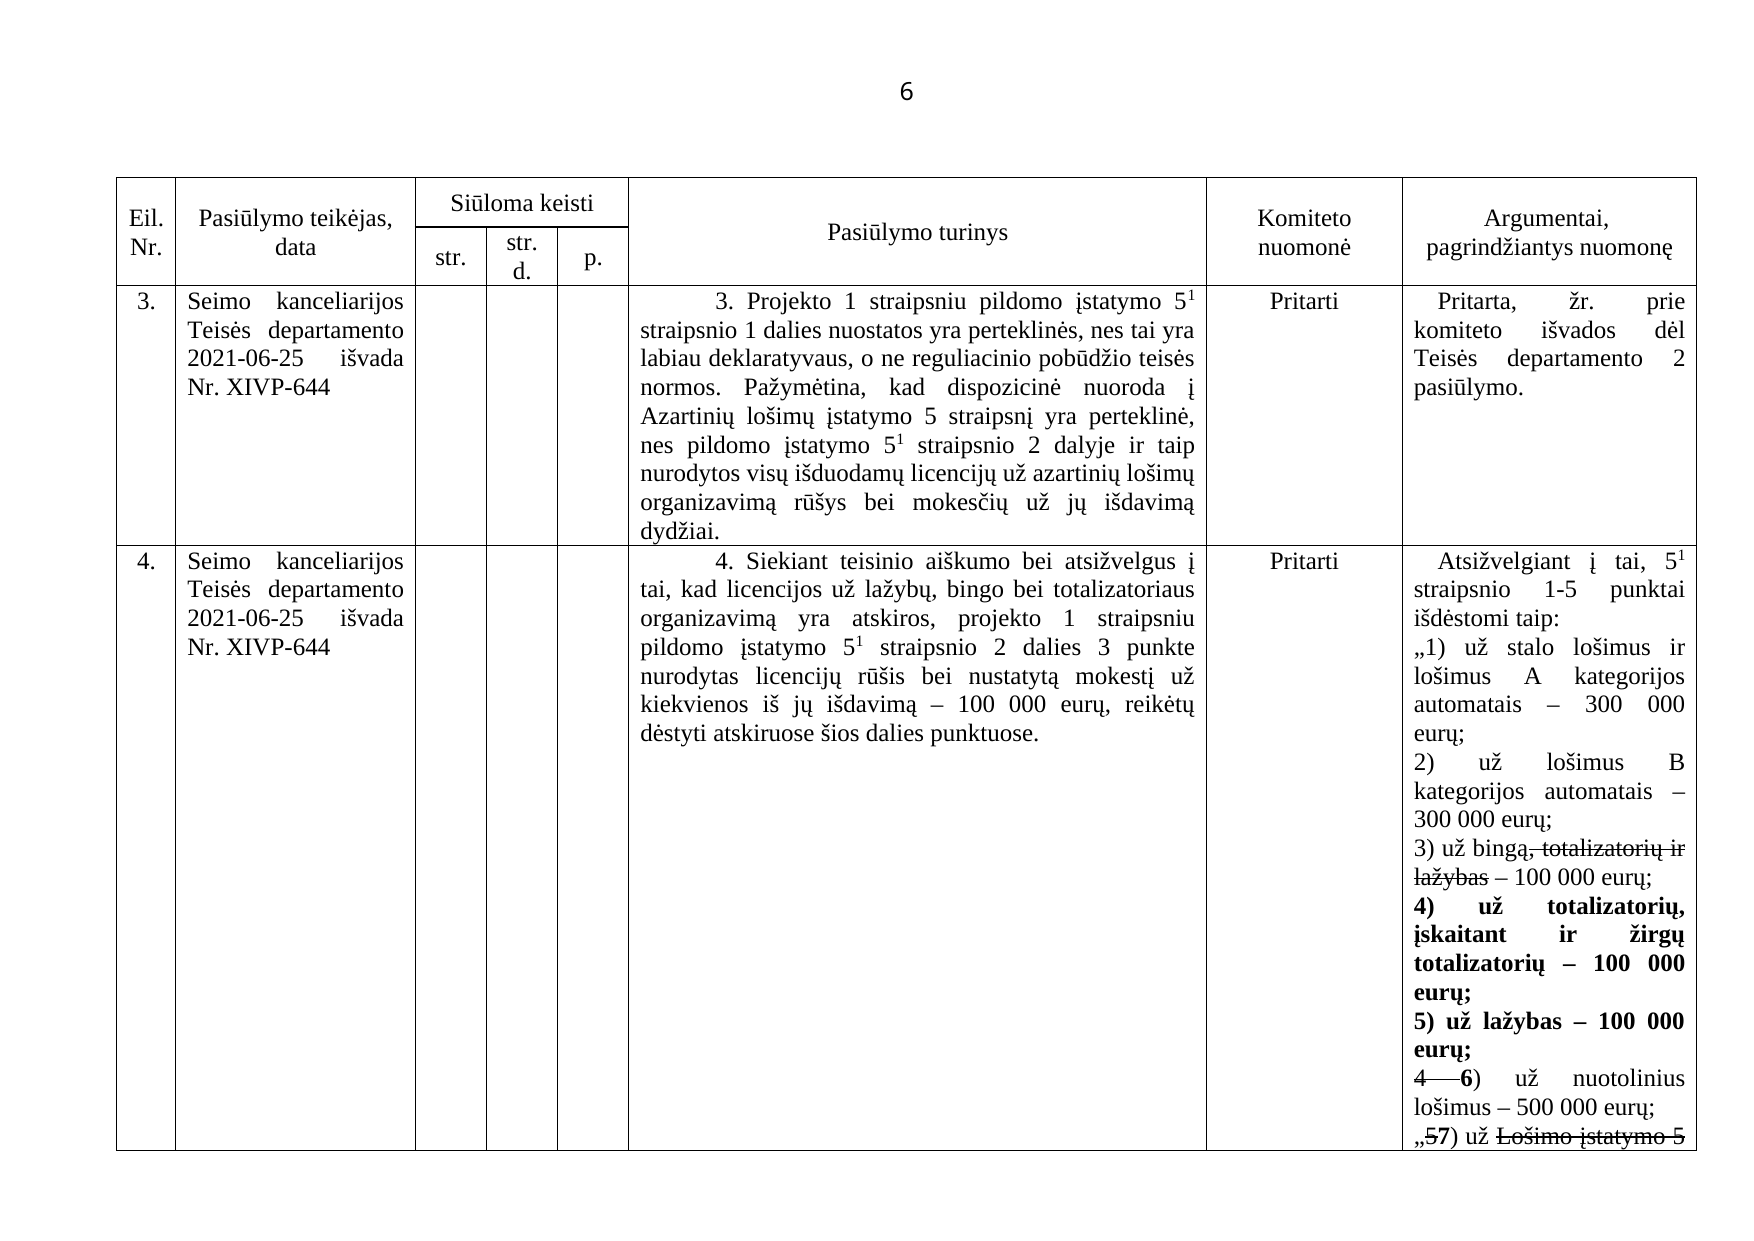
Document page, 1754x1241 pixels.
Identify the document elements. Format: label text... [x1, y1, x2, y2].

table_header Argumentai, pagrindžiantys nuomonę [1403, 178, 1696, 285]
table_cell str. [416, 228, 486, 285]
table_cell [558, 546, 628, 1149]
table_cell str. d. [487, 228, 557, 285]
table_cell Pritarti [1207, 546, 1402, 1149]
table_header Pasiūlymo turinys [629, 178, 1206, 285]
table_header Siūloma keisti [416, 178, 628, 226]
table_cell Seimo kanceliarijos Teisės departamento 2021-06-25 išvada Nr. XIVP-644 [176, 546, 415, 1149]
table_cell 4. Siekiant teisinio aiškumo bei atsižvelgus į tai, kad licencijos už lažybų, bingo bei totalizatoriaus organizavimą yra atskiros, projekto 1 straipsniu pildomo įstatymo 51 straipsnio 2 dalies 3 punkte nurodytas licencijų rūšis bei nustatytą mokestį už kiekvienos iš jų išdavimą – 100 000 eurų, reikėtų dėstyti atskiruose šios dalies punktuose. [629, 546, 1206, 1149]
table_header Pasiūlymo teikėjas, data [176, 178, 415, 285]
table_cell 3. Projekto 1 straipsniu pildomo įstatymo 51 straipsnio 1 dalies nuostatos yra perteklinės, nes tai yra labiau deklaratyvaus, o ne reguliacinio pobūdžio teisės normos. Pažymėtina, kad dispozicinė nuoroda į Azartinių lošimų įstatymo 5 straipsnį yra perteklinė, nes pildomo įstatymo 51 straipsnio 2 dalyje ir taip nurodytos visų išduodamų licencijų už azartinių lošimų organizavimą rūšys bei mokesčių už jų išdavimą dydžiai. [629, 286, 1206, 545]
table_cell Pritarta, žr. prie komiteto išvados dėl Teisės departamento 2 pasiūlymo. [1403, 286, 1696, 545]
table_cell [487, 286, 557, 545]
table_cell p. [558, 228, 628, 285]
table_cell Seimo kanceliarijos Teisės departamento 2021-06-25 išvada Nr. XIVP-644 [176, 286, 415, 545]
table_header Eil. Nr. [117, 178, 175, 285]
table_cell [416, 546, 486, 1149]
table_header Komiteto nuomonė [1207, 178, 1402, 285]
table_cell [558, 286, 628, 545]
table_cell Atsižvelgiant į tai, 51 straipsnio 1-5 punktai išdėstomi taip: „1) už stalo lošimus ir lošimus A kategorijos automatais – 300 000 eurų; 2) už lošimus B kategorijos automatais – 300 000 eurų; 3) už bingą, totalizatorių ir lažybas – 100 000 eurų; 4) už totalizatorių, įskaitant ir žirgų totalizatorių – 100 000 eurų; 5) už lažybas – 100 000 eurų; 4 6) už nuotolinius lošimus – 500 000 eurų; „57) už Lošimo įstatymo 5 [1403, 546, 1696, 1149]
table_cell Pritarti [1207, 286, 1402, 545]
table_cell [487, 546, 557, 1149]
table_cell 3. [117, 286, 175, 545]
table_cell [416, 286, 486, 545]
table_cell 4. [117, 546, 175, 1149]
